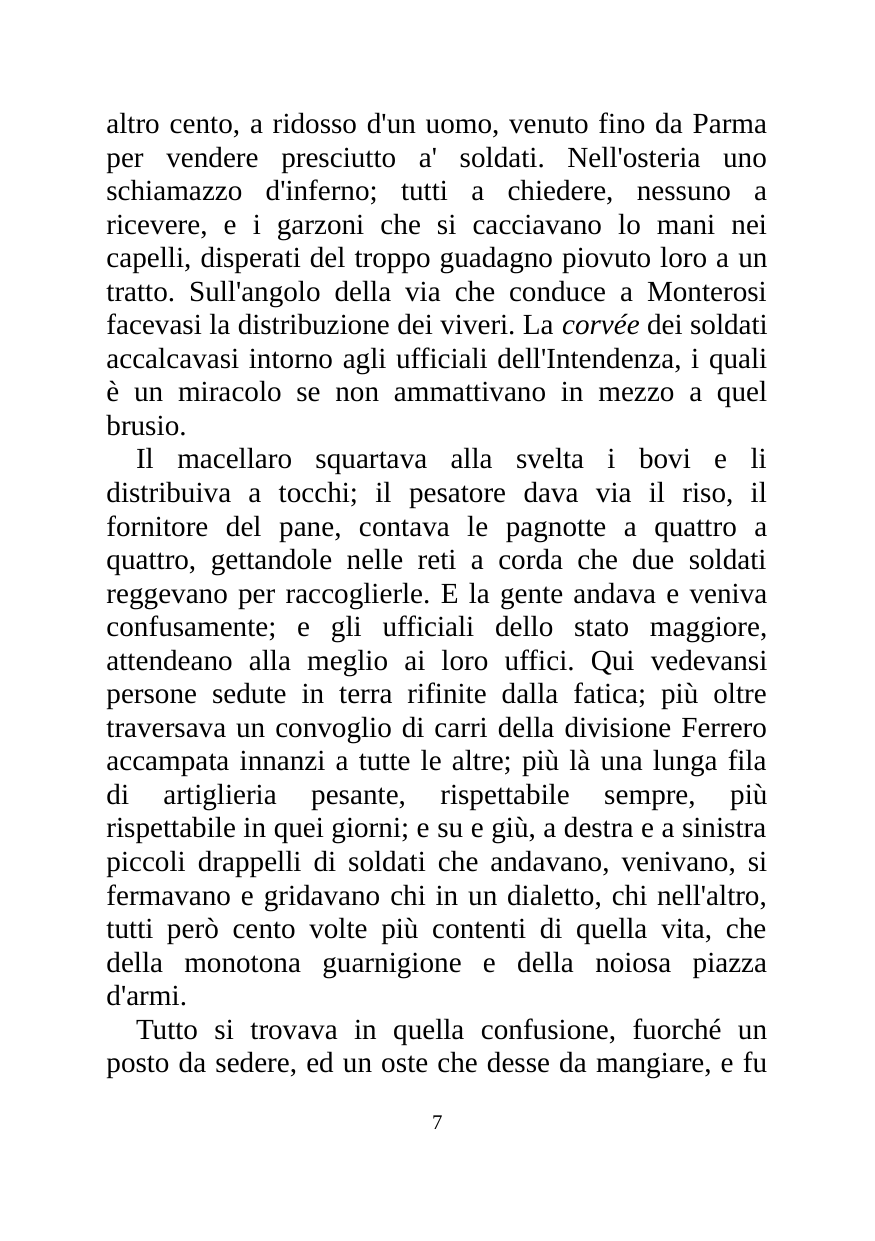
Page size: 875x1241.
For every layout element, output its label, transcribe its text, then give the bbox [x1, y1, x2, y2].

text Il macellaro squartava alla svelta i bovi e li distribuiva a tocchi; il pesatore dava via il riso, il fornitore del pane, contava le pagnotte a quattro a quattro, gettandole nelle reti a corda che due soldati reggevano per raccoglierle. E la gente andava e veniva confusamente; e gli ufficiali dello stato maggiore, attendeano alla meglio ai loro uffici. Qui vedevansi persone sedute in terra rifinite dalla fatica; più oltre traversava un convoglio di carri della divisione Ferrero accampata innanzi a tutte le altre; più là una lunga fila di artiglieria pesante, rispettabile sempre, più rispettabile in quei giorni; e su e giù, a destra e a sinistra piccoli drappelli di soldati che andavano, venivano, si fermavano e gridavano chi in un dialetto, chi nell'altro, tutti però cento volte più contenti di quella vita, che della monotona guarnigione e della noiosa piazza d'armi. [106, 442, 768, 1012]
text Tutto si trovava in quella confusione, fuorché un posto da sedere, ed un oste che desse da mangiare, e fu [106, 1012, 768, 1079]
text altro cento, a ridosso d'un uomo, venuto fino da Parma per vendere presciutto a' soldati. Nell'osteria uno schiamazzo d'inferno; tutti a chiedere, nessuno a ricevere, e i garzoni che si cacciavano lo mani nei capelli, disperati del troppo guadagno piovuto loro a un tratto. Sull'angolo della via che conduce a Monterosi facevasi la distribuzione dei viveri. La corvée dei soldati accalcavasi intorno agli ufficiali dell'Intendenza, i quali è un miracolo se non ammattivano in mezzo a quel brusio. [106, 106, 768, 442]
